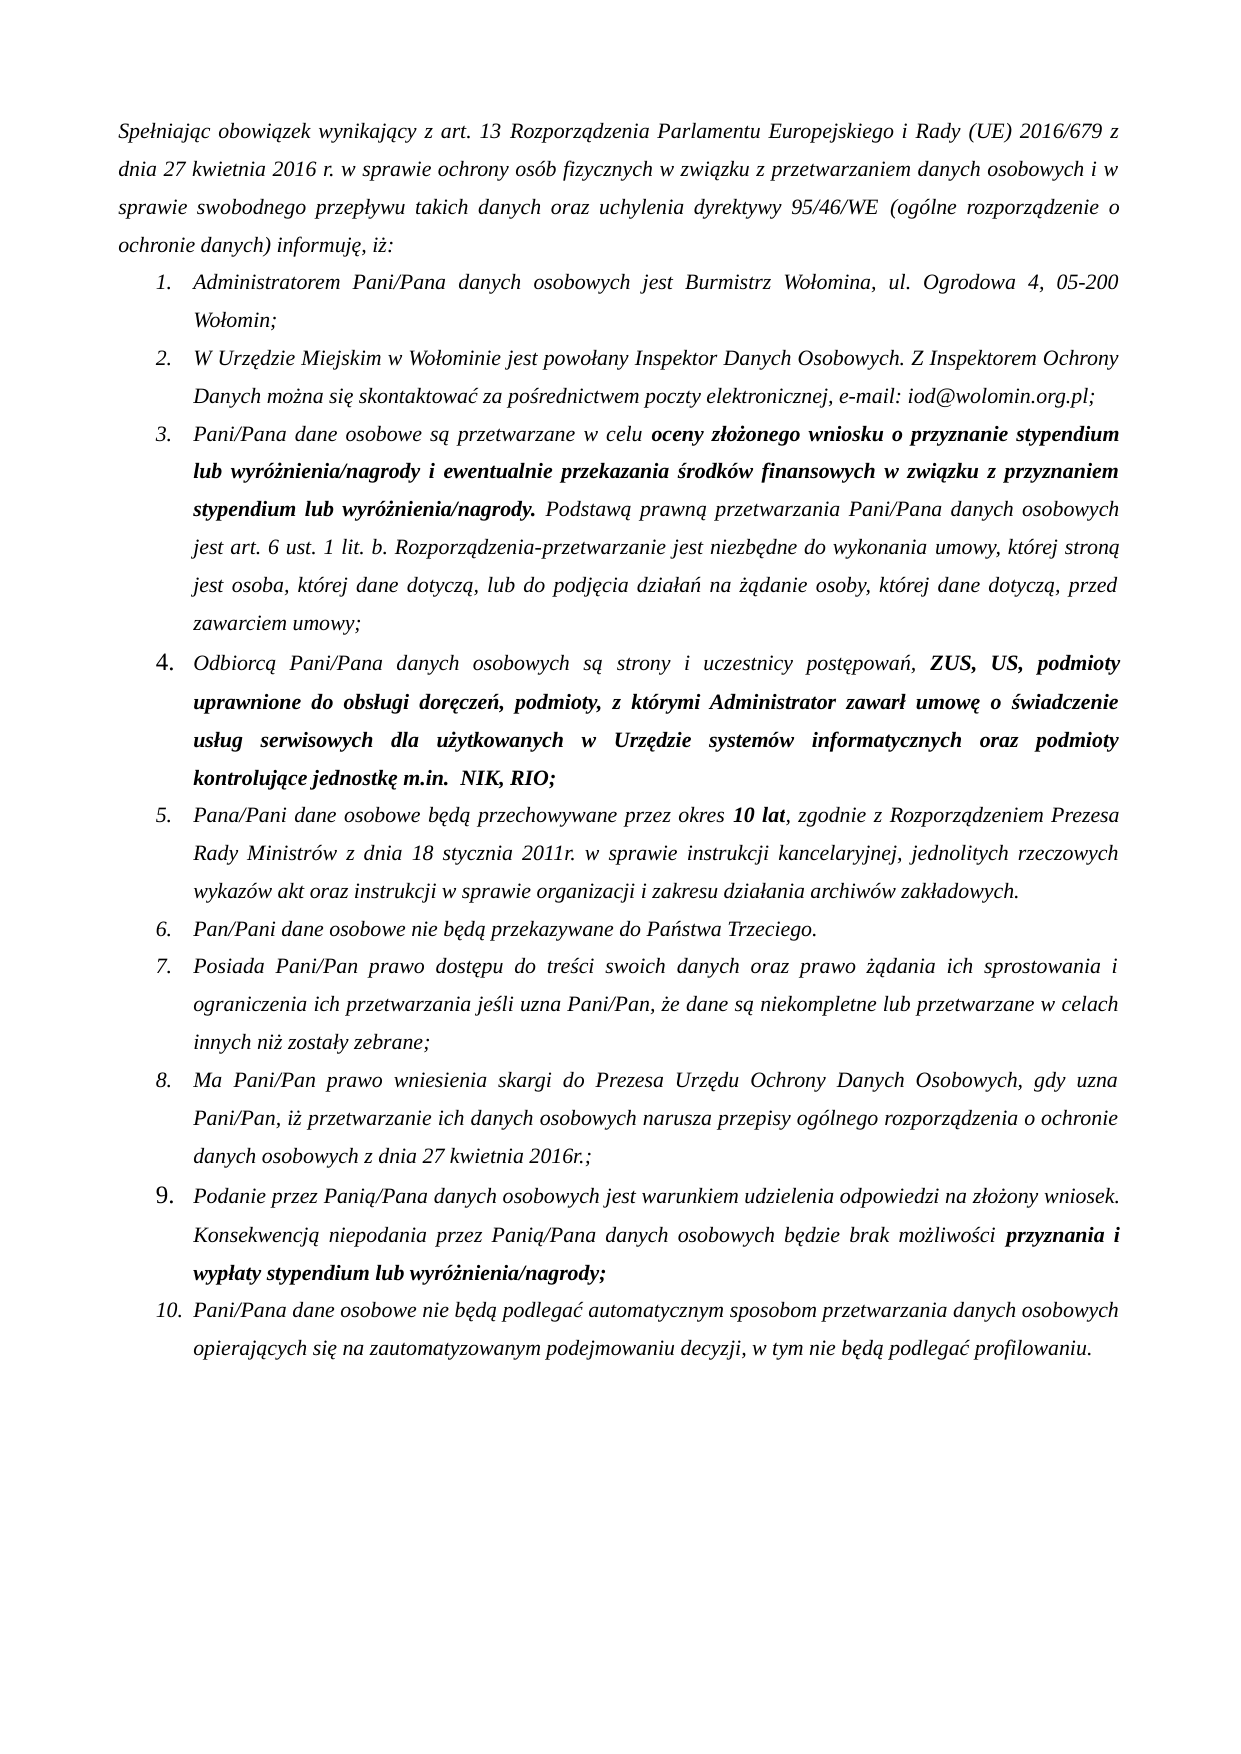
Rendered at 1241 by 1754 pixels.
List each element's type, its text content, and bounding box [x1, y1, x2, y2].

list Posiada Pani/Pan prawo dostępu do treści swoich danych oraz prawo żądania ich sprostowania i ograniczenia ich przetwarzania jeśli uzna Pani/Pan, że dane są niekompletne lub przetwarzane w celach innych niż zostały zebrane; [156, 953, 1122, 1054]
list Administratorem Pani/Pana danych osobowych jest Burmistrz Wołomina, ul. Ogrodowa 4, 05-200 Wołomin; [156, 269, 1122, 332]
list Pan/Pani dane osobowe nie będą przekazywane do Państwa Trzeciego. [156, 916, 1122, 941]
list W Urzędzie Miejskim w Wołominie jest powołany Inspektor Danych Osobowych. Z Inspektorem Ochrony Danych można się skontaktować za pośrednictwem poczty elektronicznej, e-mail: iod@wolomin.org.pl; [156, 345, 1122, 408]
text Spełniając obowiązek wynikający z art. 13 Rozporządzenia Parlamentu Europejskiego i Rady (UE) 2016/679 z dnia 27 kwietnia 2016 r. w sprawie ochrony osób fizycznych w związku z przetwarzaniem danych osobowych i w sprawie swobodnego przepływu takich danych oraz uchylenia dyrektywy 95/46/WE (ogólne rozporządzenie o ochronie danych) informuję, iż: [118, 118, 1122, 257]
list Pani/Pana dane osobowe nie będą podlegać automatycznym sposobom przetwarzania danych osobowych opierających się na zautomatyzowanym podejmowaniu decyzji, w tym nie będą podlegać profilowaniu. [156, 1297, 1122, 1360]
list Podanie przez Panią/Pana danych osobowych jest warunkiem udzielenia odpowiedzi na złożony wniosek. Konsekwencją niepodania przez Panią/Pana danych osobowych będzie brak możliwości przyznania i wypłaty stypendium lub wyróżnienia/nagrody; [156, 1180, 1122, 1285]
list Pani/Pana dane osobowe są przetwarzane w celu oceny złożonego wniosku o przyznanie stypendium lub wyróżnienia/nagrody i ewentualnie przekazania środków finansowych w związku z przyznaniem stypendium lub wyróżnienia/nagrody. Podstawą prawną przetwarzania Pani/Pana danych osobowych jest art. 6 ust. 1 lit. b. Rozporządzenia-przetwarzanie jest niezbędne do wykonania umowy, której stroną jest osoba, której dane dotyczą, lub do podjęcia działań na żądanie osoby, której dane dotyczą, przed zawarciem umowy; [156, 421, 1122, 635]
list Ma Pani/Pan prawo wniesienia skargi do Prezesa Urzędu Ochrony Danych Osobowych, gdy uzna Pani/Pan, iż przetwarzanie ich danych osobowych narusza przepisy ogólnego rozporządzenia o ochronie danych osobowych z dnia 27 kwietnia 2016r.; [156, 1067, 1122, 1168]
list Odbiorcą Pani/Pana danych osobowych są strony i uczestnicy postępowań, ZUS, US, podmioty uprawnione do obsługi doręczeń, podmioty, z którymi Administrator zawarł umowę o świadczenie usług serwisowych dla użytkowanych w Urzędzie systemów informatycznych oraz podmioty kontrolujące jednostkę m.in. NIK, RIO; [156, 647, 1122, 790]
list Pana/Pani dane osobowe będą przechowywane przez okres 10 lat, zgodnie z Rozporządzeniem Prezesa Rady Ministrów z dnia 18 stycznia 2011r. w sprawie instrukcji kancelaryjnej, jednolitych rzeczowych wykazów akt oraz instrukcji w sprawie organizacji i zakresu działania archiwów zakładowych. [156, 802, 1122, 903]
